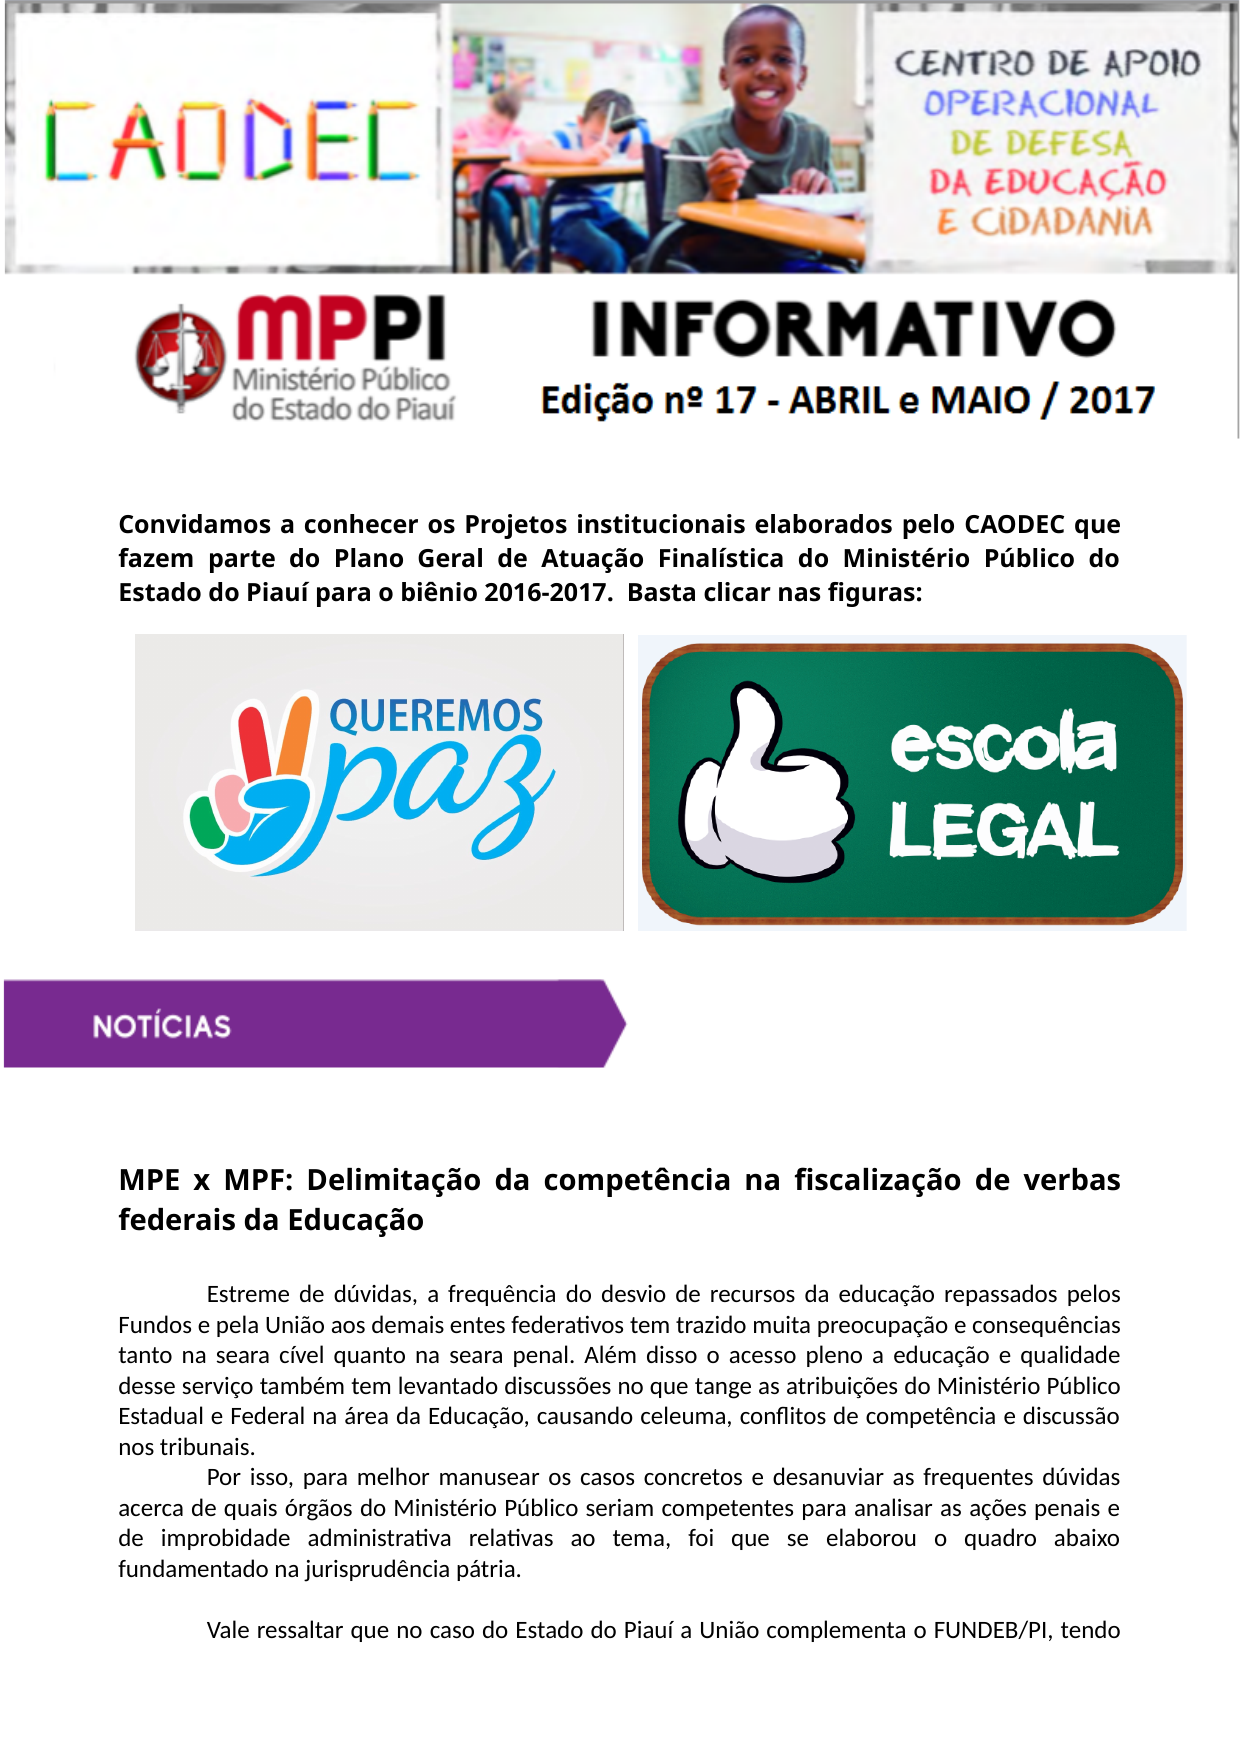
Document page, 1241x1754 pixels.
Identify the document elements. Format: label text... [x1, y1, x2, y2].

text Vale ressaltar que no caso do Estado do Piauí a União complementa o FUNDEB/PI, tendo [118, 1614, 1122, 1644]
text Por isso, para melhor manusear os casos concretos e desanuviar as frequentes dúvidas acerca de quais órgãos do Ministério Público seriam competentes para analisar as ações penais e de improbidade administrativa relativas ao tema, foi que se elaborou o quadro abaixo fundamentado na jurisprudência pátria. [118, 1461, 1122, 1583]
picture [135, 634, 624, 931]
text Convidamos a conhecer os Projetos institucionais elaborados pelo CAODEC que fazem parte do Plano Geral de Atuação Finalística do Ministério Público do Estado do Piauí para o biênio 2016-2017. Basta clicar nas figuras: [118, 506, 1122, 608]
subtitle MPE x MPF: Delimitação da competência na fiscalização de verbas federais da Educação [118, 1159, 1122, 1238]
text Estreme de dúvidas, a frequência do desvio de recursos da educação repassados pelos Fundos e pela União aos demais entes federativos tem trazido muita preocupação e consequências tanto na seara cível quanto na seara penal. Além disso o acesso pleno a educação e qualidade desse serviço também tem levantado discussões no que tange as atribuições do Ministério Público Estadual e Federal na área da Educação, causando celeuma, conflitos de competência e discussão nos tribunais. [118, 1278, 1122, 1461]
